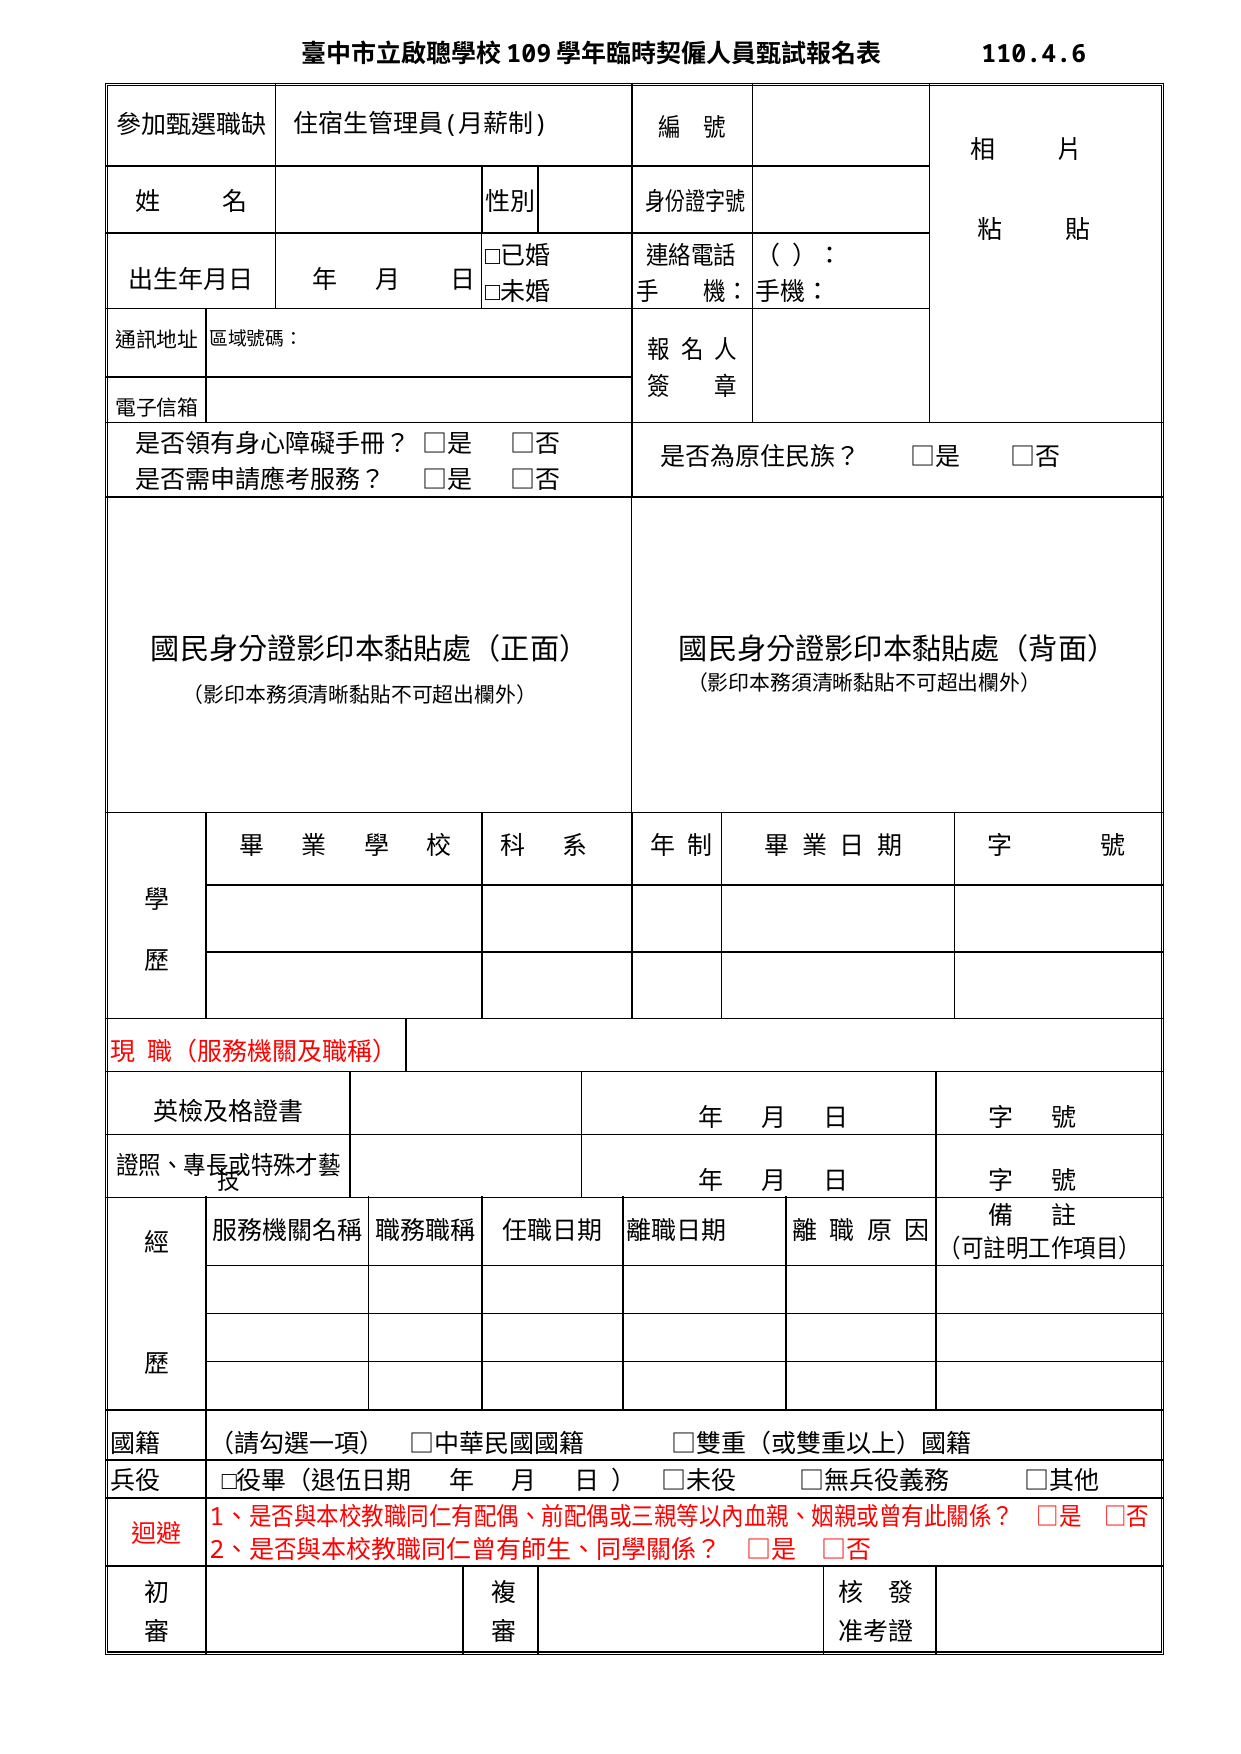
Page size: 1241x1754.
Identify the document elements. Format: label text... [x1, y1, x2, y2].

table_cell [624, 1266, 785, 1313]
table_cell 出生年月日 [108, 234, 275, 308]
table_cell [787, 1314, 935, 1361]
table_cell 兵役 [108, 1461, 205, 1497]
table_cell [369, 1362, 481, 1409]
table_cell [276, 167, 481, 232]
table_cell [787, 1362, 935, 1409]
table_cell [407, 1019, 1161, 1071]
table_cell 字 號 [937, 1135, 1161, 1196]
text 臺中市立啟聰學校109學年臨時契僱人員甄試報名表 110.4.6 [89, 29, 1182, 71]
table_cell [483, 886, 631, 951]
table_cell 備 註 （可註明工作項目） [937, 1198, 1161, 1264]
table_cell [351, 1135, 581, 1196]
table_cell 畢 業 日 期 [722, 813, 954, 884]
table_cell [207, 953, 481, 1018]
table_cell 英檢及格證書 [108, 1072, 349, 1133]
table_cell 離職日期 [624, 1198, 785, 1264]
table_cell □已婚 □未婚 [482, 234, 631, 308]
table_cell [539, 1567, 823, 1651]
table_cell 年 月 日 [276, 234, 481, 308]
table_cell 姓 名 [108, 167, 275, 232]
table_header 編 號 [633, 86, 752, 165]
table_cell 國民身分證影印本黏貼處（背面） （影印本務須清晰黏貼不可超出欄外） [632, 498, 1161, 812]
table_cell [369, 1266, 481, 1313]
table_cell 年 月 日 [582, 1135, 935, 1196]
table_cell [207, 1314, 368, 1361]
table_cell 證照、專長或特殊才藝技 [108, 1135, 349, 1196]
table_cell [633, 953, 721, 1018]
table_cell 任職日期 [483, 1198, 622, 1264]
table_cell [207, 1362, 368, 1409]
table_cell （ ）： 手機： [753, 234, 929, 308]
table_cell 是否領有身心障礙手冊？ □是 □否 是否需申請應考服務？ □是 □否 [108, 423, 631, 496]
table_cell [207, 886, 481, 951]
table_cell 身份證字號 [633, 167, 752, 232]
table_cell [351, 1072, 581, 1133]
table_cell [955, 953, 1161, 1018]
table_cell 科 系 [483, 813, 631, 884]
table_header 相 片 粘 貼 [930, 86, 1161, 422]
table_cell 電子信箱 [108, 378, 205, 422]
table_cell [624, 1362, 785, 1409]
table_cell [633, 886, 721, 951]
table_cell 是否為原住民族？ □是 □否 [633, 423, 1161, 496]
table_cell 通訊地址 [108, 309, 205, 376]
table_cell [937, 1266, 1161, 1313]
table_cell 連絡電話 手 機： [633, 234, 752, 308]
table_cell [483, 1362, 622, 1409]
table_cell [207, 378, 631, 422]
table_cell [937, 1567, 1161, 1651]
table_cell [937, 1314, 1161, 1361]
table_header [753, 86, 929, 165]
table_cell 核 發 准考證 [824, 1567, 935, 1651]
table_cell 1、是否與本校教職同仁有配偶、前配偶或三親等以內血親、姻親或曾有此關係？ □是 □否 2、是否與本校教職同仁曾有師生、同學關係？ □是 □否 [207, 1499, 1161, 1565]
table_cell [624, 1314, 785, 1361]
table_cell 性別 [483, 167, 537, 232]
table_cell 國籍 [108, 1411, 205, 1459]
table_cell 畢 業 學 校 [207, 813, 481, 884]
table_cell 字 號 [955, 813, 1161, 884]
table_cell [207, 1567, 462, 1651]
table_cell [722, 953, 954, 1018]
table_cell [483, 1314, 622, 1361]
table_header 參加甄選職缺 [108, 86, 275, 165]
table_cell □役畢（退伍日期 年 月 日 ） □未役 □無兵役義務 □其他 [207, 1461, 1161, 1497]
table_cell [787, 1266, 935, 1313]
table_cell 字 號 [937, 1072, 1161, 1133]
table_cell [539, 167, 631, 232]
table_cell 離 職 原 因 [787, 1198, 935, 1264]
table_cell [937, 1362, 1161, 1409]
table_cell [369, 1314, 481, 1361]
table_cell 區域號碼： [207, 309, 631, 376]
table_cell 報 名 人 簽 章 [633, 309, 752, 422]
table_cell 國民身分證影印本黏貼處（正面） （影印本務須清晰黏貼不可超出欄外） [108, 498, 631, 812]
table_cell （請勾選一項） □中華民國國籍 □雙重（或雙重以上）國籍 [207, 1411, 1161, 1459]
table_cell 初 審 [108, 1567, 205, 1651]
table_cell 年 制 [633, 813, 721, 884]
table_cell [483, 1266, 622, 1313]
table_cell 學 歷 [108, 813, 205, 1018]
table_cell 迴避 [108, 1499, 205, 1565]
table_cell 複 審 [464, 1567, 537, 1651]
table_cell 職務職稱 [369, 1198, 481, 1264]
table_cell [753, 167, 929, 232]
table_cell [722, 886, 954, 951]
table_cell 現 職（服務機關及職稱） [108, 1019, 405, 1071]
table_cell [955, 886, 1161, 951]
table_cell [207, 1266, 368, 1313]
table_cell [483, 953, 631, 1018]
table_header 住宿生管理員(月薪制) [276, 86, 631, 165]
table_cell 服務機關名稱 [207, 1198, 368, 1264]
table_cell 年 月 日 [582, 1072, 935, 1133]
table_cell [753, 309, 929, 422]
table_cell 經 歷 [108, 1198, 205, 1409]
